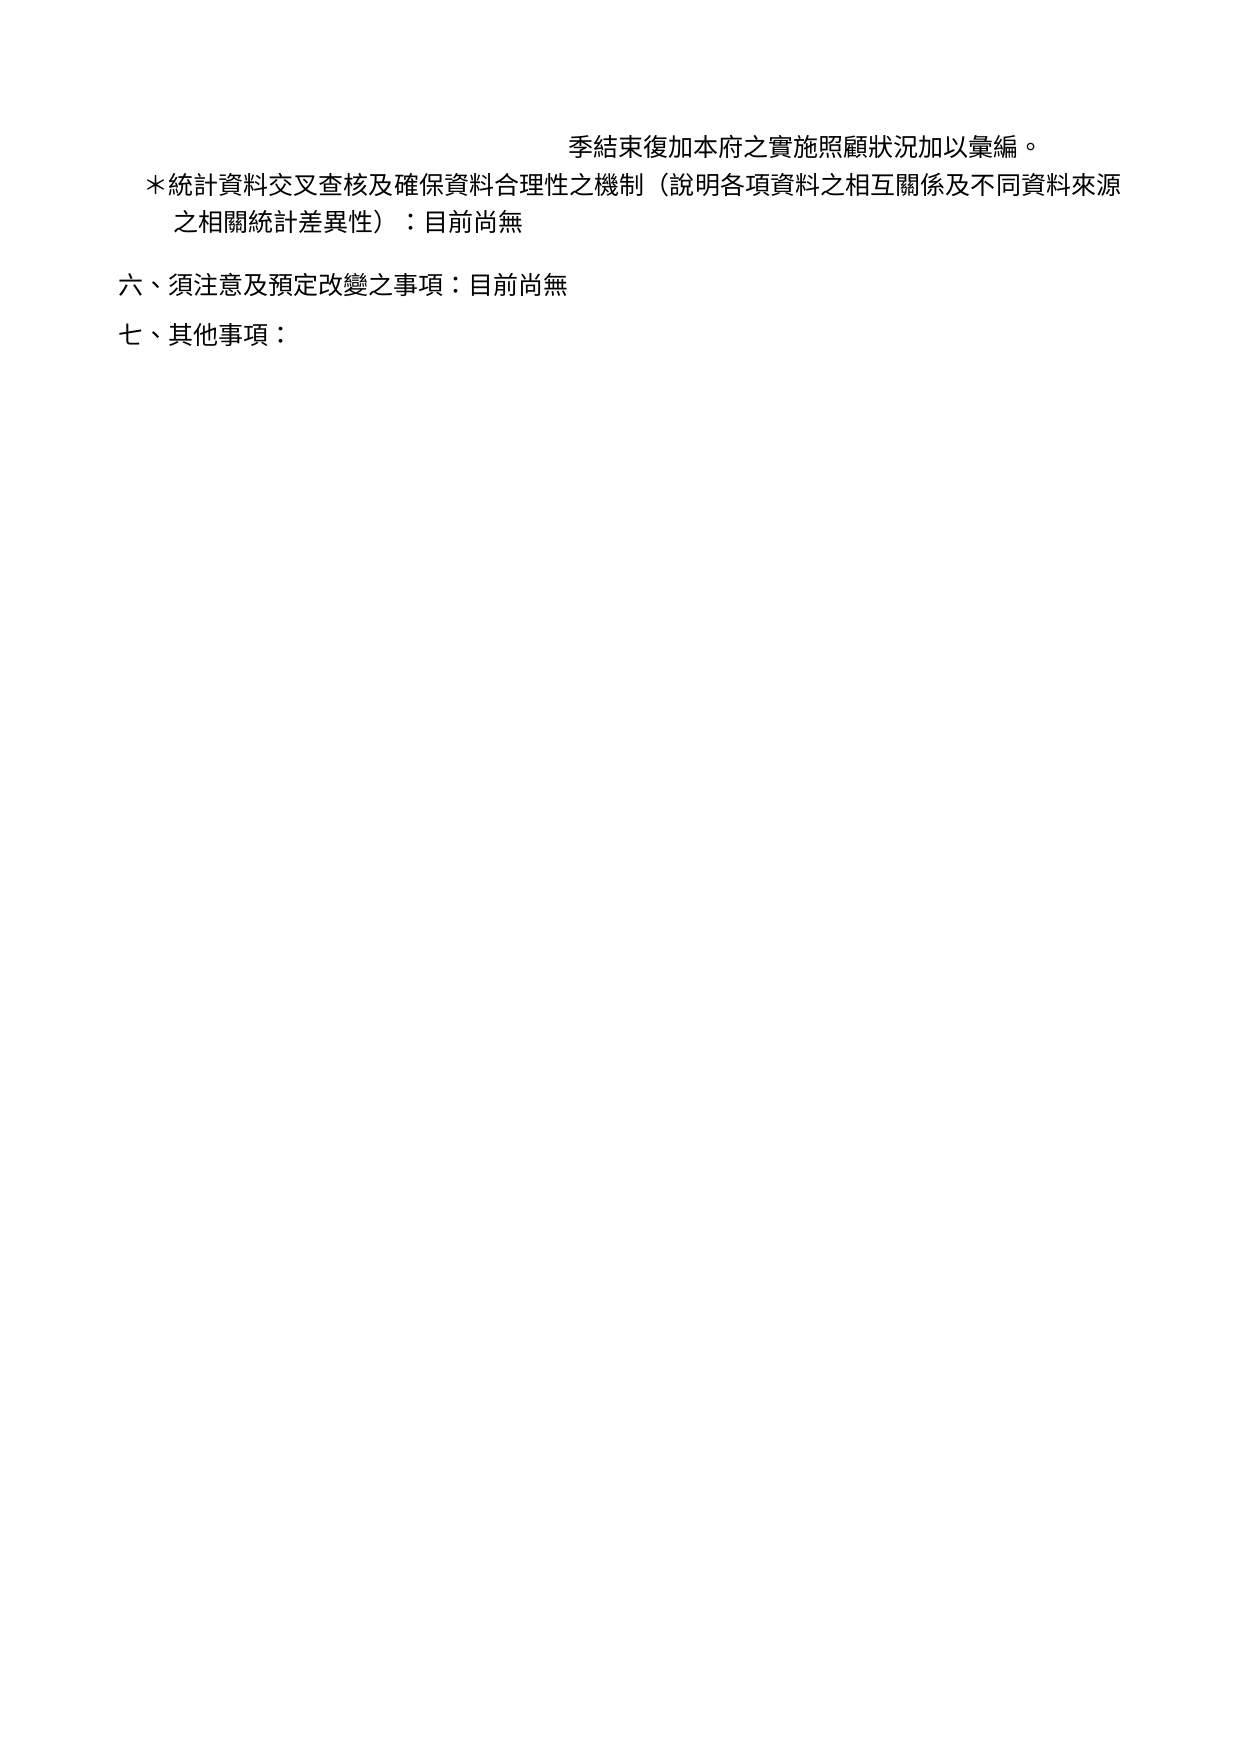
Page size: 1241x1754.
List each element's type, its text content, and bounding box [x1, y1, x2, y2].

text 季結束復加本府之實施照顧狀況加以彙編。 [143, 127, 1122, 164]
text ＊統計資料交叉查核及確保資料合理性之機制（說明各項資料之相互關係及不同資料來源之相關統計差異性）：目前尚無 [143, 164, 1122, 239]
text 七、其他事項： [118, 314, 1122, 352]
text 六、須注意及預定改變之事項：目前尚無 [118, 264, 1122, 302]
